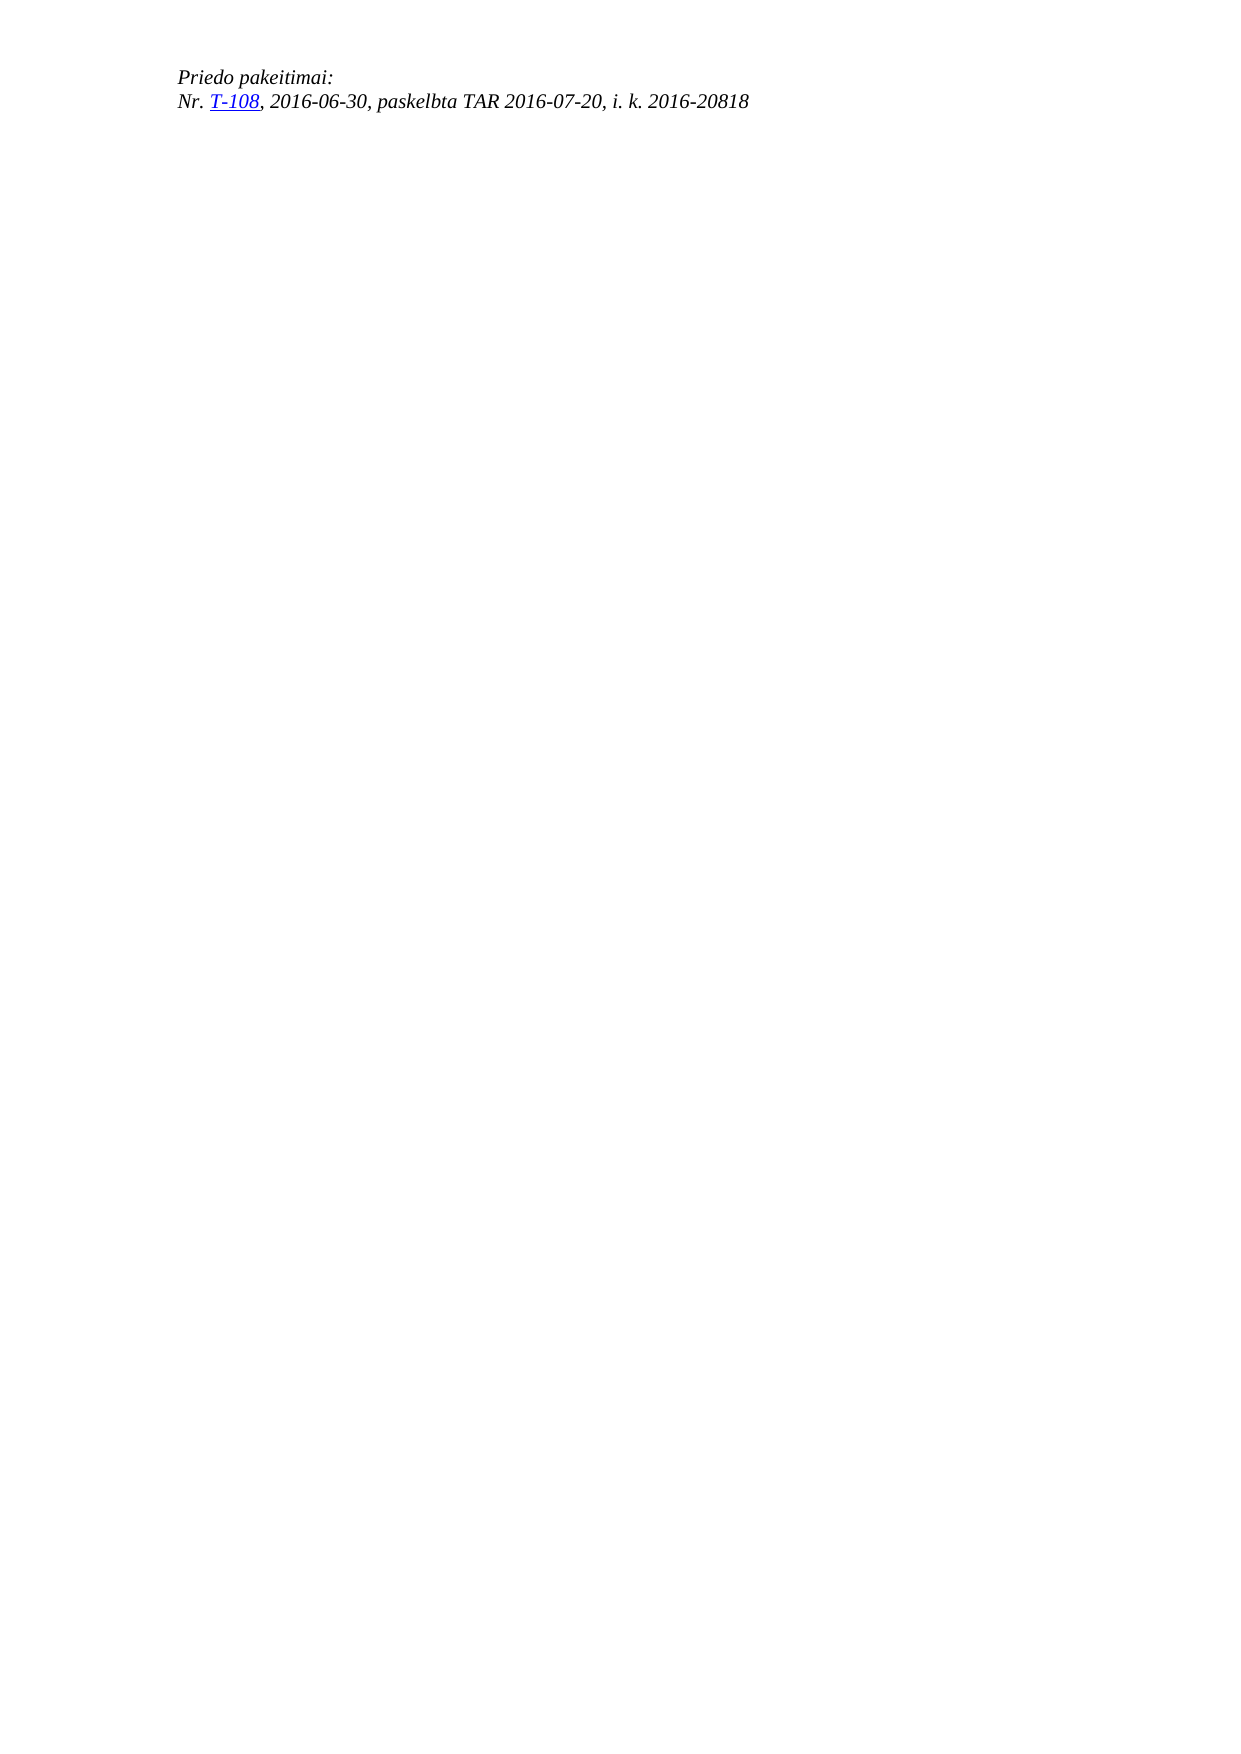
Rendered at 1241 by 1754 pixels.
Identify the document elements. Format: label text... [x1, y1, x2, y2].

text Nr. T-108, 2016-06-30, paskelbta TAR 2016-07-20, i. k. 2016-20818 [177, 89, 1181, 113]
text Priedo pakeitimai: [177, 65, 1181, 89]
